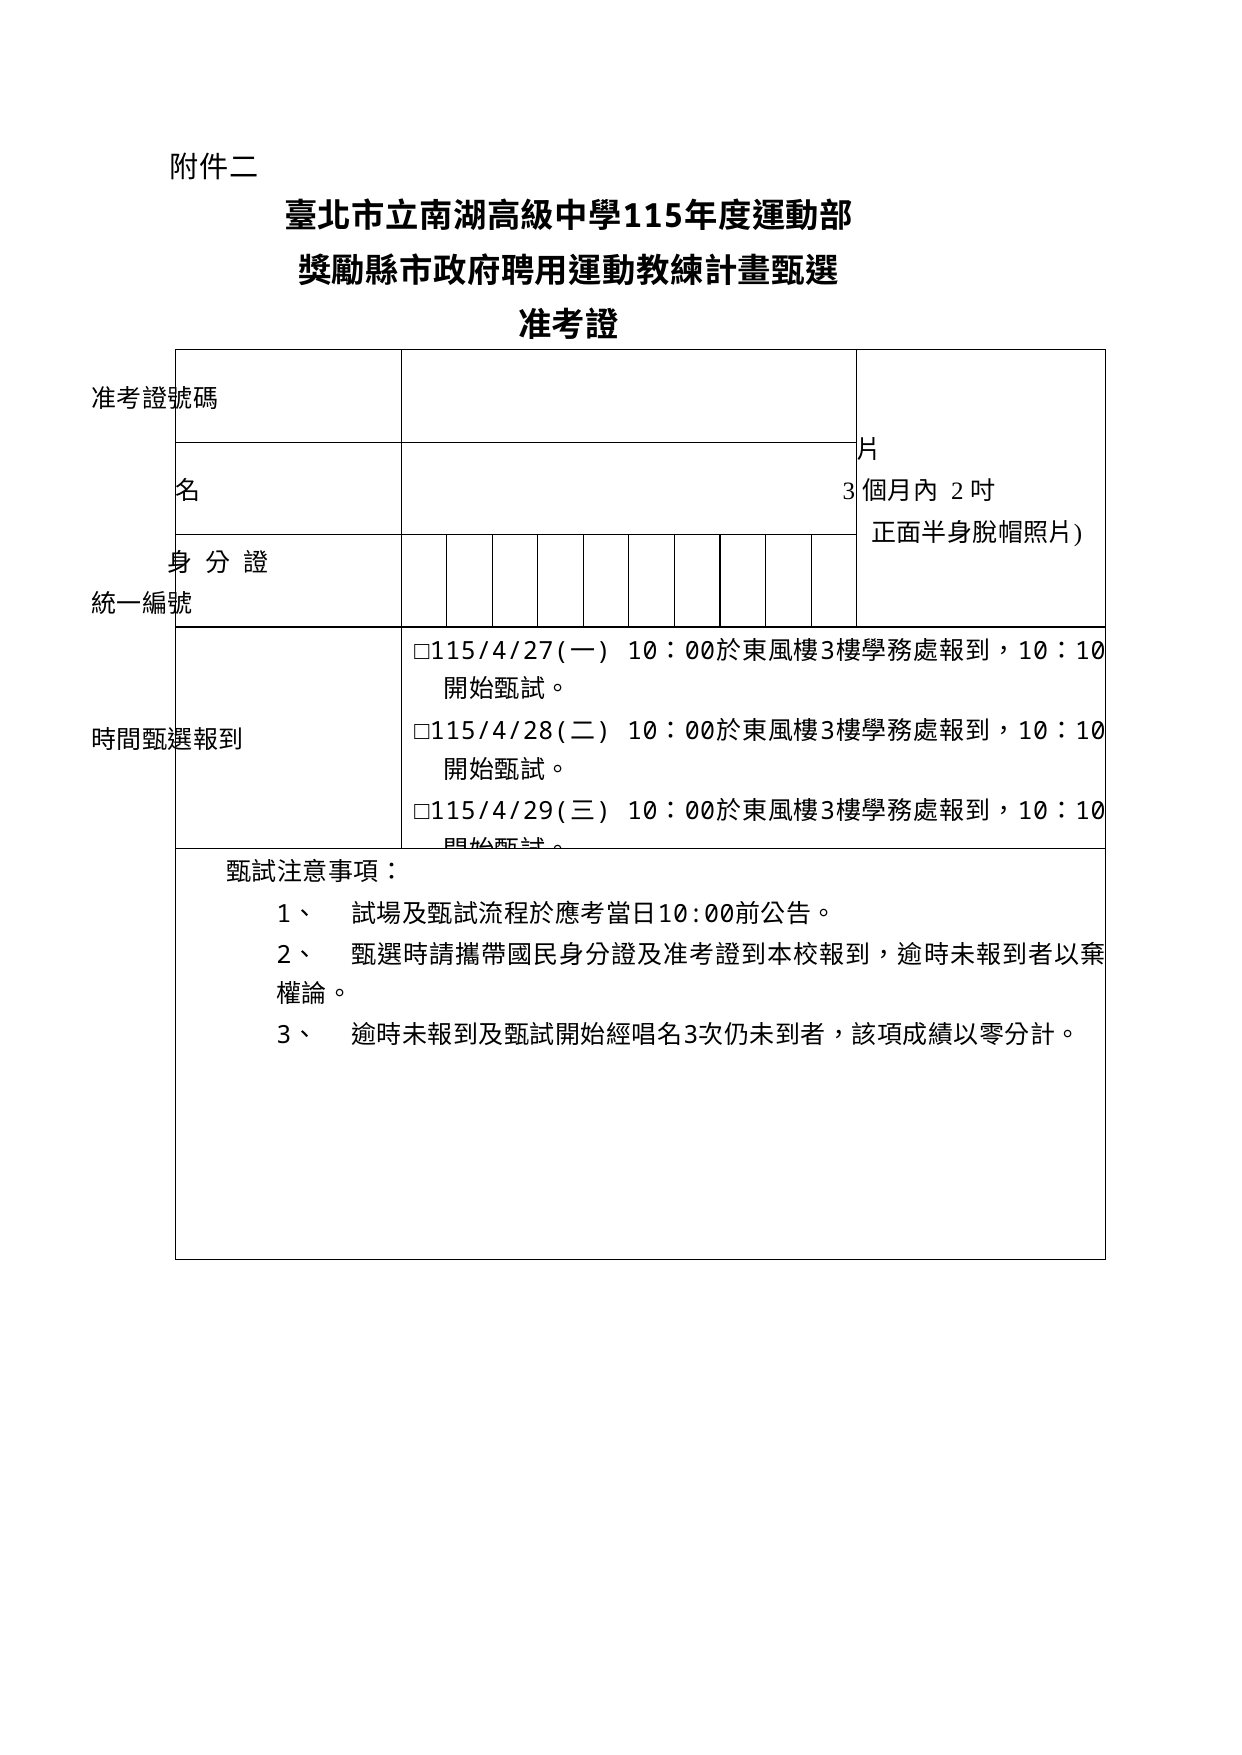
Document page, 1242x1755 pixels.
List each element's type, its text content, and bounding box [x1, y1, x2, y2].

table_cell 姓 名 [185, 492, 195, 498]
text 臺北市立南湖高級中學115年度運動部 [18, 189, 1119, 237]
table_header [402, 350, 856, 442]
table_cell [766, 535, 811, 626]
table_cell □115/4/27(一) 10：00於東風樓3樓學務處報到，10：10開始甄試。 □115/4/28(二) 10：00於東風樓3樓學務處報到，10：10開始甄試。 □115/4/29(三) 10：00於東風樓3樓學務處報到，10：10開始甄試。 [402, 628, 1105, 848]
table_cell [402, 443, 856, 534]
table_cell [675, 535, 719, 626]
table_cell 國 民 身 分 證 統一編號 [176, 535, 401, 626]
text 獎勵縣市政府聘用運動教練計畫甄選 [18, 243, 1119, 292]
table_cell 時間甄選報到 [176, 628, 401, 848]
table_cell [584, 535, 628, 626]
table_cell [538, 535, 583, 626]
table_header 相 片 (最近 3 個月內 2 吋 正面半身脫帽照片) [857, 350, 1105, 626]
table_cell 姓 名 [176, 443, 401, 534]
table_cell 甄試注意事項： 試場及甄試流程於應考當日10:00前公告。 甄選時請攜帶國民身分證及准考證到本校報到，逾時未報到者以棄權論。 逾時未報到及甄試開始經唱名3次仍未到者，該項成績以零分計。 [176, 849, 1105, 1259]
table_cell [447, 535, 492, 626]
table_cell [812, 535, 856, 626]
table_header 准考證號碼 [176, 350, 401, 442]
table_cell [629, 535, 674, 626]
table_cell [721, 535, 765, 626]
table_cell [402, 535, 446, 626]
text 准考證 [18, 298, 1119, 346]
table_cell 姓 名 [176, 485, 185, 494]
table_cell [493, 535, 537, 626]
